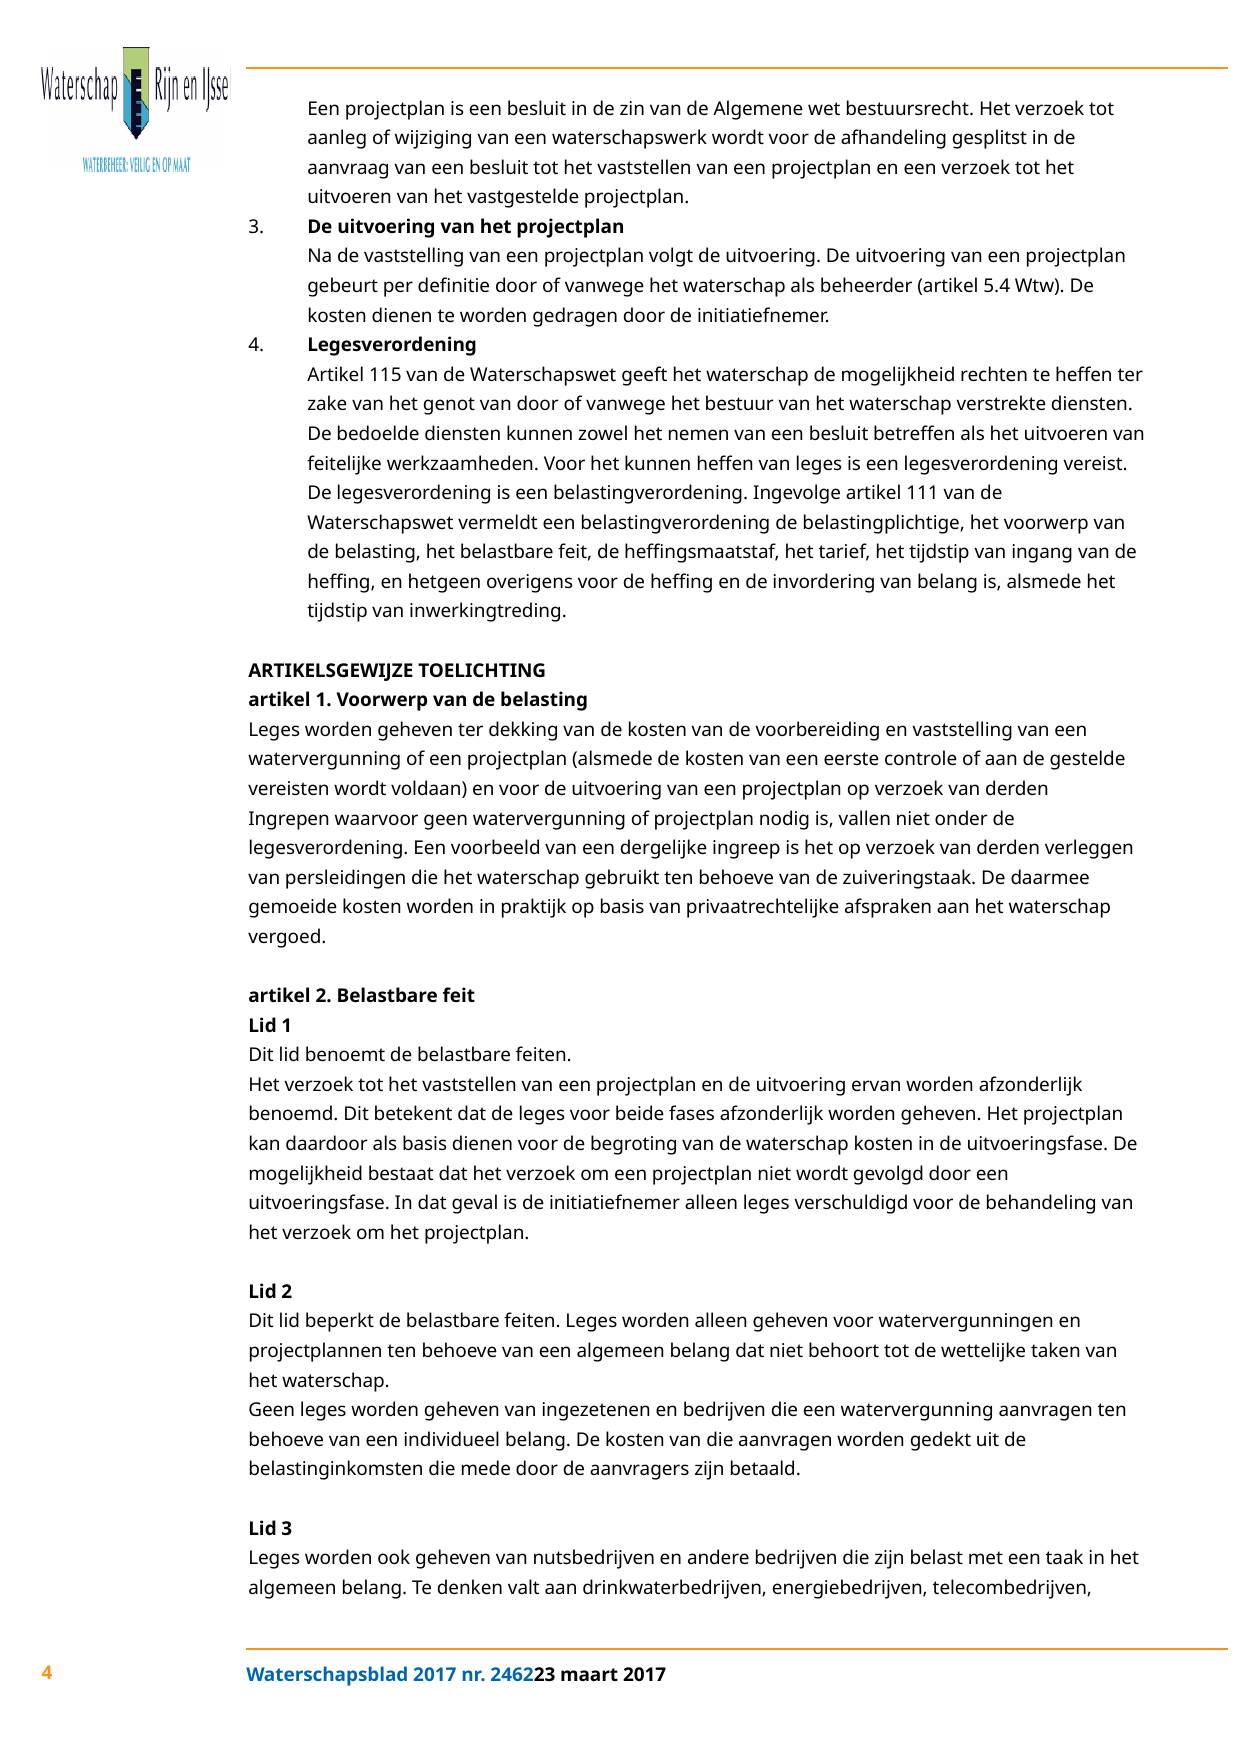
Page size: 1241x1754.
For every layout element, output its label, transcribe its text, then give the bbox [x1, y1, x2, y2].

list De legesverordening is een belastingverordening. Ingevolge artikel 111 van de Waterschapswet vermeldt een belastingverordening de belastingplichtige, het voorwerp van de belasting, het belastbare feit, de heffingsmaatstaf, het tarief, het tijdstip van ingang van de heffing, en hetgeen overigens voor de heffing en de invordering van belang is, alsmede het tijdstip van inwerkingtreding. [248, 479, 1152, 623]
text Leges worden ook geheven van nutsbedrijven en andere bedrijven die zijn belast met een taak in het algemeen belang. Te denken valt aan drinkwaterbedrijven, energiebedrijven, telecombedrijven, [248, 1544, 1152, 1600]
text Lid 3 [248, 1515, 1152, 1541]
text Lid 2 [248, 1278, 1152, 1304]
list Een projectplan is een besluit in de zin van de Algemene wet bestuursrecht. Het verzoek tot aanleg of wijziging van een waterschapswerk wordt voor de afhandeling gesplitst in de aanvraag van een besluit tot het vaststellen van een projectplan en een verzoek tot het uitvoeren van het vastgestelde projectplan. [248, 95, 1152, 209]
text Lid 1 [248, 1012, 1152, 1038]
text Het verzoek tot het vaststellen van een projectplan en de uitvoering ervan worden afzonderlijk benoemd. Dit betekent dat de leges voor beide fases afzonderlijk worden geheven. Het projectplan kan daardoor als basis dienen voor de begroting van de waterschap kosten in de uitvoeringsfase. De mogelijkheid bestaat dat het verzoek om een projectplan niet wordt gevolgd door een uitvoeringsfase. In dat geval is de initiatiefnemer alleen leges verschuldigd voor de behandeling van het verzoek om het projectplan. [248, 1071, 1152, 1245]
text Ingrepen waarvoor geen watervergunning of projectplan nodig is, vallen niet onder de legesverordening. Een voorbeeld van een dergelijke ingreep is het op verzoek van derden verleggen van persleidingen die het waterschap gebruikt ten behoeve van de zuiveringstaak. De daarmee gemoeide kosten worden in praktijk op basis van privaatrechtelijke afspraken aan het waterschap vergoed. [248, 805, 1152, 949]
text Dit lid beperkt de belastbare feiten. Leges worden alleen geheven voor watervergunningen en projectplannen ten behoeve van een algemeen belang dat niet behoort tot de wettelijke taken van het waterschap. [248, 1308, 1152, 1393]
text ARTIKELSGEWIJZE TOELICHTING [248, 657, 1152, 683]
text Leges worden geheven ter dekking van de kosten van de voorbereiding en vaststelling van een watervergunning of een projectplan (alsmede de kosten van een eerste controle of aan de gestelde vereisten wordt voldaan) en voor de uitvoering van een projectplan op verzoek van derden [248, 716, 1152, 801]
list Na de vaststelling van een projectplan volgt de uitvoering. De uitvoering van een projectplan gebeurt per definitie door of vanwege het waterschap als beheerder (artikel 5.4 Wtw). De kosten dienen te worden gedragen door de initiatiefnemer. [248, 243, 1152, 328]
text Geen leges worden geheven van ingezetenen en bedrijven die een watervergunning aanvragen ten behoeve van een individueel belang. De kosten van die aanvragen worden gedekt uit de belastinginkomsten die mede door de aanvragers zijn betaald. [248, 1396, 1152, 1481]
list Artikel 115 van de Waterschapswet geeft het waterschap de mogelijkheid rechten te heffen ter zake van het genot van door of vanwege het bestuur van het waterschap verstrekte diensten. De bedoelde diensten kunnen zowel het nemen van een besluit betreffen als het uitvoeren van feitelijke werkzaamheden. Voor het kunnen heffen van leges is een legesverordening vereist. [248, 361, 1152, 476]
text artikel 2. Belastbare feit [248, 982, 1152, 1008]
picture [41, 47, 231, 172]
text Dit lid benoemt de belastbare feiten. [248, 1041, 1152, 1067]
list De uitvoering van het projectplan [248, 213, 1152, 239]
list Legesverordening [248, 331, 1152, 357]
text artikel 1. Voorwerp van de belasting [248, 686, 1152, 712]
